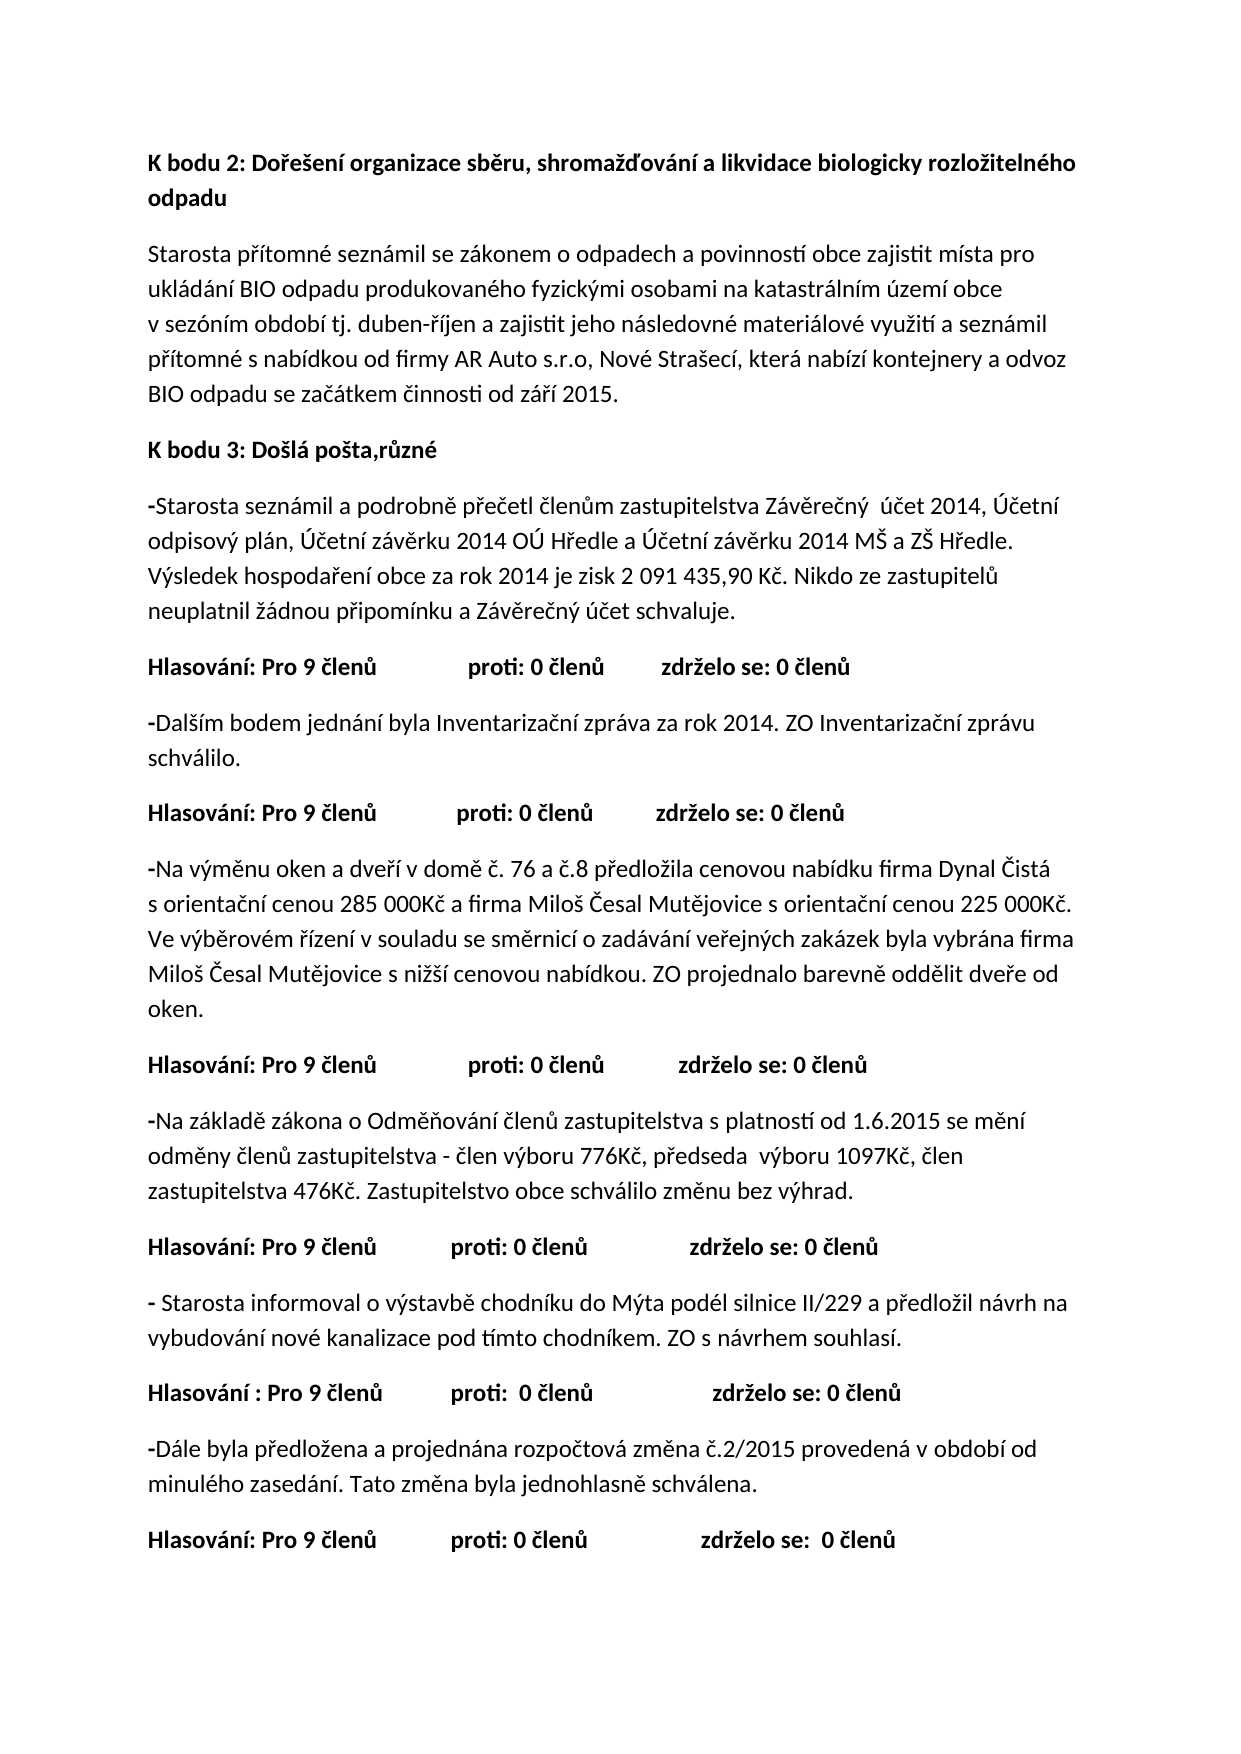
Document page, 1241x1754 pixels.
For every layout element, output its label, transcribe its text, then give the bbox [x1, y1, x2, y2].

text -Dále byla předložena a projednána rozpočtová změna č.2/2015 provedená v období od minulého zasedání. Tato změna byla jednohlasně schválena. [148, 1433, 1093, 1499]
text Hlasování: Pro 9 členů proti: 0 členů zdrželo se: 0 členů [148, 1231, 1093, 1261]
text -Na základě zákona o Odměňování členů zastupitelstva s platností od 1.6.2015 se mění odměny členů zastupitelstva - člen výboru 776Kč, předseda výboru 1097Kč, člen zastupitelstva 476Kč. Zastupitelstvo obce schválilo změnu bez výhrad. [148, 1105, 1093, 1206]
text Hlasování: Pro 9 členů proti: 0 členů zdrželo se: 0 členů [148, 1049, 1093, 1080]
text Hlasování : Pro 9 členů proti: 0 členů zdrželo se: 0 členů [148, 1378, 1093, 1408]
text Hlasování: Pro 9 členů proti: 0 členů zdrželo se: 0 členů [148, 1524, 1093, 1555]
text - Starosta informoval o výstavbě chodníku do Mýta podél silnice II/229 a předložil návrh na vybudování nové kanalizace pod tímto chodníkem. ZO s návrhem souhlasí. [148, 1287, 1093, 1352]
text K bodu 2: Dořešení organizace sběru, shromažďování a likvidace biologicky rozložitelného odpadu [148, 148, 1093, 213]
text Hlasování: Pro 9 členů proti: 0 členů zdrželo se: 0 členů [148, 651, 1093, 681]
text K bodu 3: Došlá pošta,různé [148, 434, 1093, 465]
text -Dalším bodem jednání byla Inventarizační zpráva za rok 2014. ZO Inventarizační zprávu schválilo. [148, 707, 1093, 772]
text -Na výměnu oken a dveří v domě č. 76 a č.8 předložila cenovou nabídku firma Dynal Čistá s orientační cenou 285 000Kč a firma Miloš Česal Mutějovice s orientační cenou 225 000Kč. Ve výběrovém řízení v souladu se směrnicí o zadávání veřejných zakázek byla vybrána firma Miloš Česal Mutějovice s nižší cenovou nabídkou. ZO projednalo barevně oddělit dveře od oken. [148, 853, 1093, 1024]
text Hlasování: Pro 9 členů proti: 0 členů zdrželo se: 0 členů [148, 798, 1093, 828]
text Starosta přítomné seznámil se zákonem o odpadech a povinností obce zajistit místa pro ukládání BIO odpadu produkovaného fyzickými osobami na katastrálním území obce v sezóním období tj. duben-říjen a zajistit jeho následovné materiálové využití a seznámil přítomné s nabídkou od firmy AR Auto s.r.o, Nové Strašecí, která nabízí kontejnery a odvoz BIO odpadu se začátkem činnosti od září 2015. [148, 238, 1093, 409]
text -Starosta seznámil a podrobně přečetl členům zastupitelstva Závěrečný účet 2014, Účetní odpisový plán, Účetní závěrku 2014 OÚ Hředle a Účetní závěrku 2014 MŠ a ZŠ Hředle. Výsledek hospodaření obce za rok 2014 je zisk 2 091 435,90 Kč. Nikdo ze zastupitelů neuplatnil žádnou připomínku a Závěrečný účet schvaluje. [148, 490, 1093, 626]
